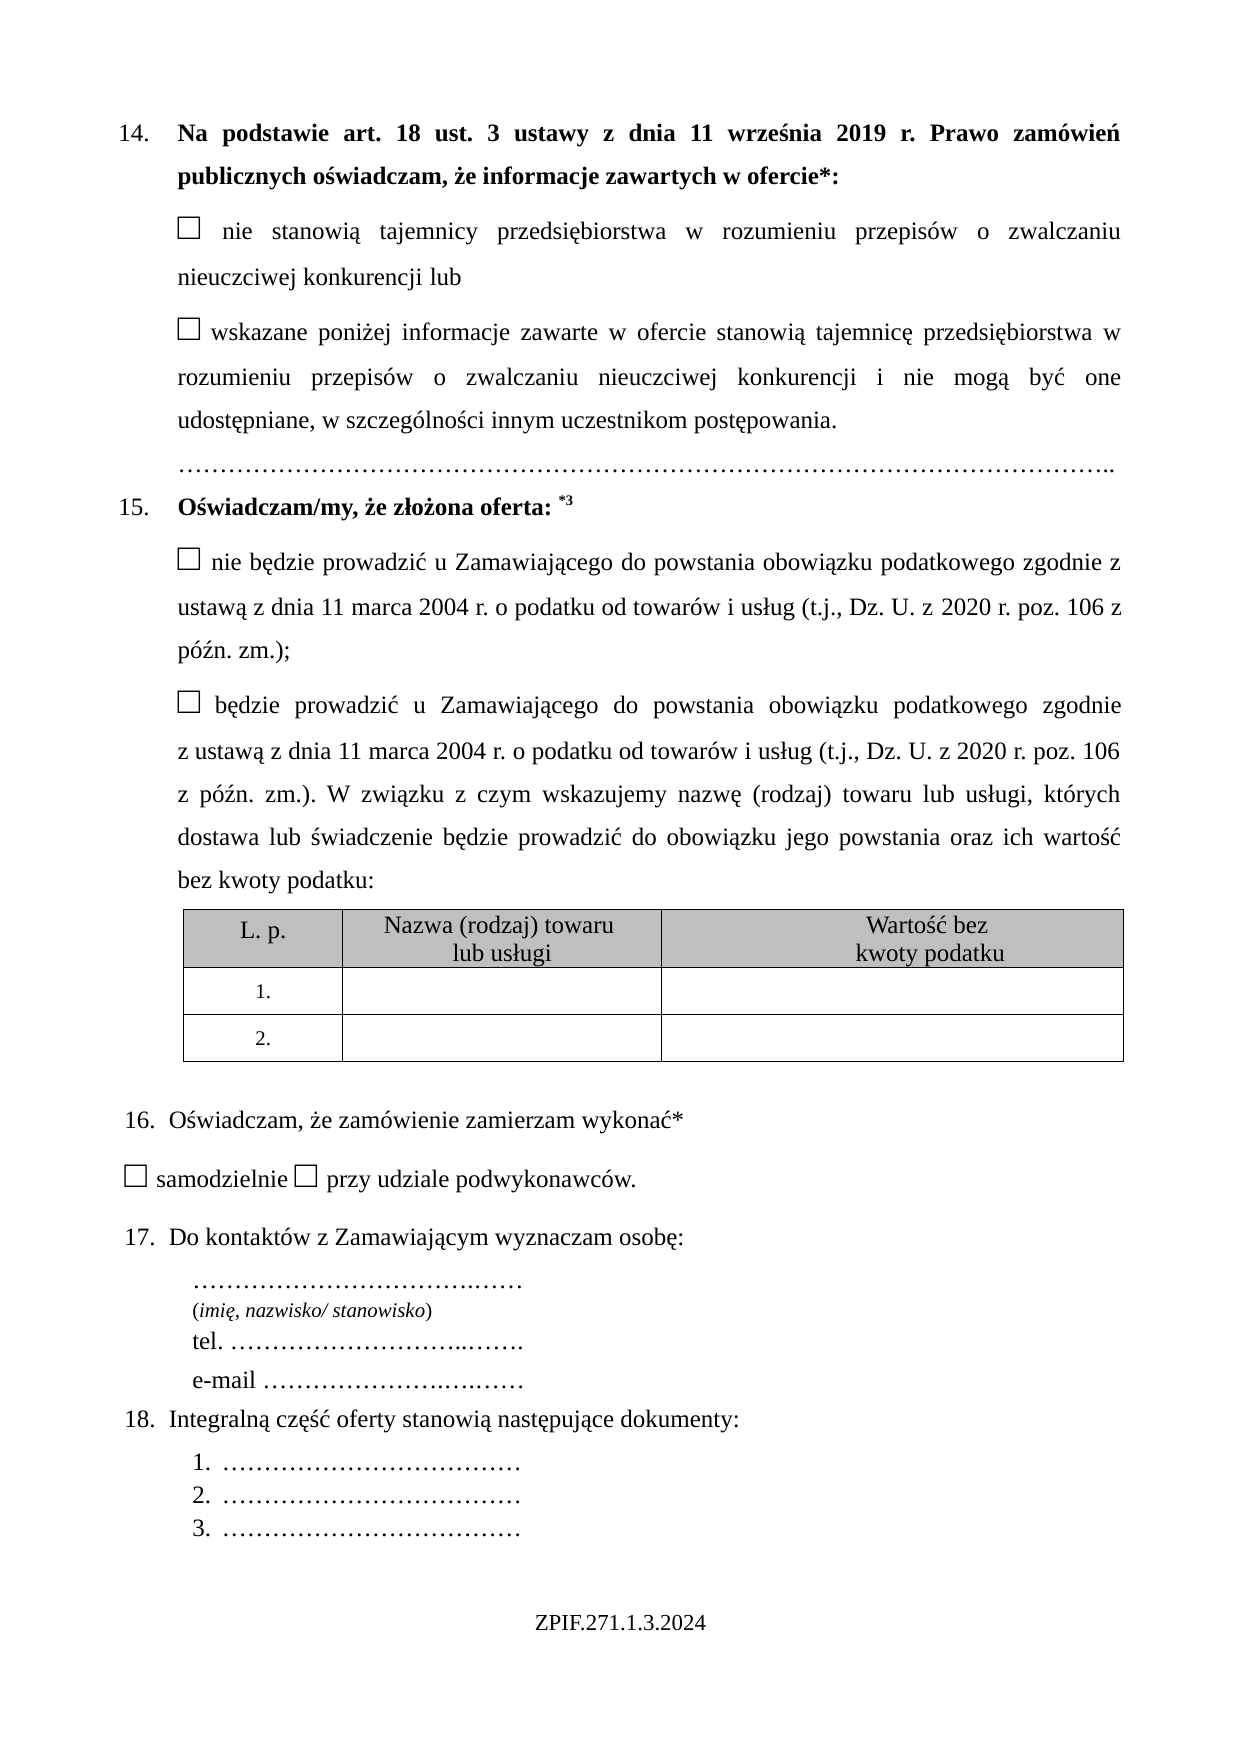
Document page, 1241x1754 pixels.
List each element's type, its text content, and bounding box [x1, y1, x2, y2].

list ………………………………………………………………………………………………….. [118, 449, 1122, 477]
table_cell [343, 1015, 661, 1061]
list Oświadczam, że zamówienie zamierzam wykonać* [124, 1105, 1122, 1134]
list Na podstawie art. 18 ust. 3 ustawy z dnia 11 września 2019 r. Prawo zamówień publicznych oświadczam, że informacje zawartych w ofercie*: [118, 118, 1122, 190]
table_cell [662, 968, 1123, 1014]
list tel. ………………………..……. [192, 1326, 1122, 1355]
list e-mail ………………….….…… [192, 1365, 1122, 1394]
table_header Nazwa (rodzaj) towaru lub usługi [343, 910, 661, 967]
list □ samodzielnie □ przy udziale podwykonawców. [124, 1153, 1122, 1196]
list Do kontaktów z Zamawiającym wyznaczam osobę: [124, 1222, 1122, 1251]
table_cell 2. [184, 1015, 342, 1061]
list …………………………….…… [192, 1265, 1122, 1294]
list (imię, nazwisko/ stanowisko) [192, 1298, 1122, 1322]
list □ nie będzie prowadzić u Zamawiającego do powstania obowiązku podatkowego zgodnie z ustawą z dnia 11 marca 2004 r. o podatku od towarów i usług (t.j., Dz. U. z 2020 r. poz. 106 z późn. zm.); [118, 535, 1122, 664]
list □ będzie prowadzić u Zamawiającego do powstania obowiązku podatkowego zgodnie z ustawą z dnia 11 marca 2004 r. o podatku od towarów i usług (t.j., Dz. U. z 2020 r. poz. 106 z późn. zm.). W związku z czym wskazujemy nazwę (rodzaj) towaru lub usługi, których dostawa lub świadczenie będzie prowadzić do obowiązku jego powstania oraz ich wartość bez kwoty podatku: [118, 679, 1122, 894]
list ……………………………… [192, 1513, 1122, 1542]
table_cell [662, 1015, 1123, 1061]
table_header Wartość bez kwoty podatku [662, 910, 1123, 967]
list Oświadczam/my, że złożona oferta: *3 [118, 492, 1122, 521]
table_cell 1. [184, 968, 342, 1014]
table_header L. p. [184, 910, 342, 967]
table_cell [343, 968, 661, 1014]
list □ nie stanowią tajemnicy przedsiębiorstwa w rozumieniu przepisów o zwalczaniu nieuczciwej konkurencji lub [118, 204, 1122, 291]
list ……………………………… [192, 1447, 1122, 1476]
list Integralną część oferty stanowią następujące dokumenty: [124, 1404, 1122, 1433]
list □ wskazane poniżej informacje zawarte w ofercie stanowią tajemnicę przedsiębiorstwa w rozumieniu przepisów o zwalczaniu nieuczciwej konkurencji i nie mogą być one udostępniane, w szczególności innym uczestnikom postępowania. [118, 305, 1122, 434]
list ……………………………… [192, 1480, 1122, 1509]
